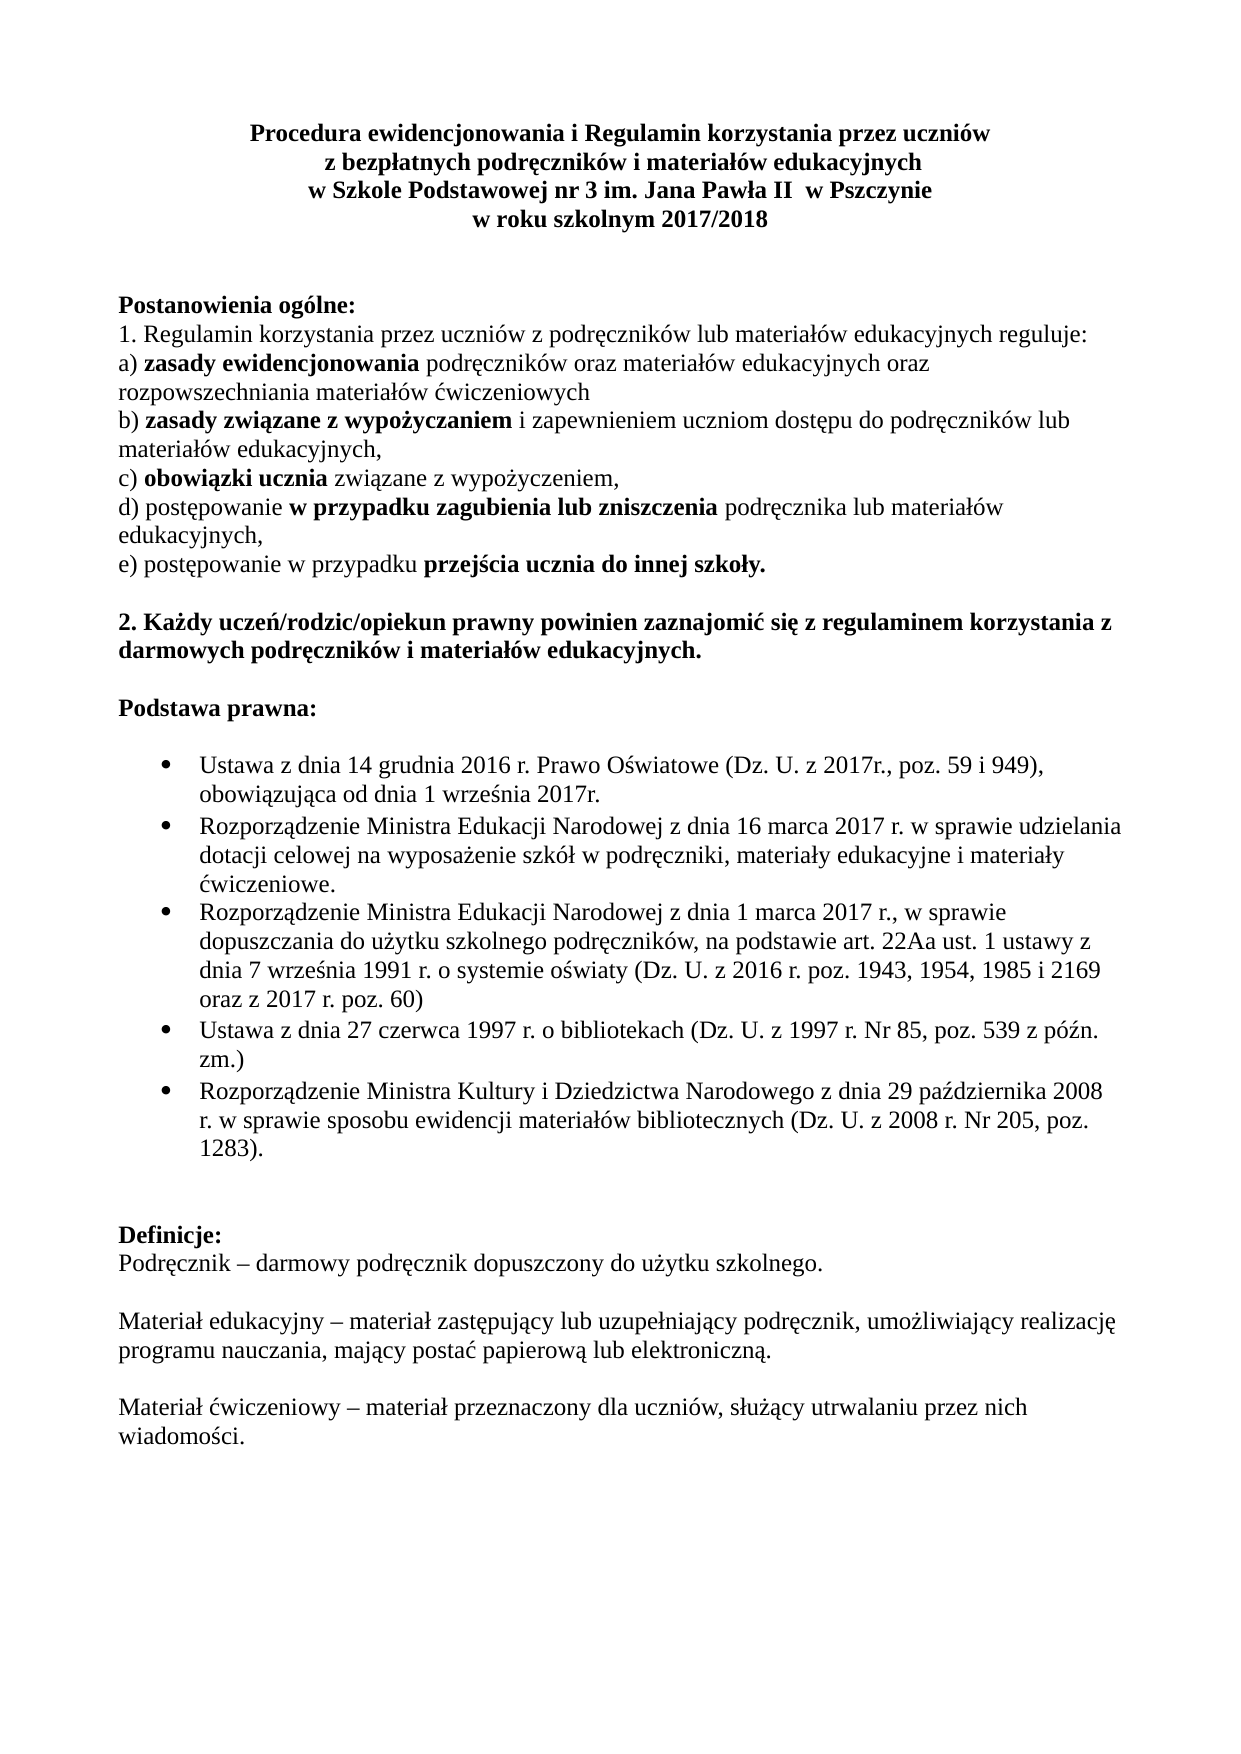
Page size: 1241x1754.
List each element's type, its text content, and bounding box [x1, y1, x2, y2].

text a) zasady ewidencjonowania podręczników oraz materiałów edukacyjnych oraz rozpowszechniania materiałów ćwiczeniowych [118, 348, 1122, 406]
text Podstawa prawna: [118, 693, 1122, 722]
text z bezpłatnych podręczników i materiałów edukacyjnych [118, 147, 1122, 176]
text Postanowienia ogólne: [118, 291, 1122, 319]
text d) postępowanie w przypadku zagubienia lub zniszczenia podręcznika lub materiałów [118, 492, 1122, 521]
text Definicje: [118, 1220, 1122, 1248]
text w roku szkolnym 2017/2018 [118, 204, 1122, 233]
list Ustawa z dnia 27 czerwca 1997 r. o bibliotekach (Dz. U. z 1997 r. Nr 85, poz. 539 z późn. zm.) [162, 1015, 1122, 1073]
text 1. Regulamin korzystania przez uczniów z podręczników lub materiałów edukacyjnych reguluje: [118, 319, 1122, 348]
list Rozporządzenie Ministra Kultury i Dziedzictwa Narodowego z dnia 29 października 2008 r. w sprawie sposobu ewidencji materiałów bibliotecznych (Dz. U. z 2008 r. Nr 205, poz. 1283). [162, 1076, 1122, 1162]
text w Szkole Podstawowej nr 3 im. Jana Pawła II w Pszczynie [118, 176, 1122, 204]
text Procedura ewidencjonowania i Regulamin korzystania przez uczniów [118, 118, 1122, 147]
text 2. Każdy uczeń/rodzic/opiekun prawny powinien zaznajomić się z regulaminem korzystania z darmowych podręczników i materiałów edukacyjnych. [118, 607, 1122, 664]
text edukacyjnych, [118, 521, 1122, 549]
text Podręcznik – darmowy podręcznik dopuszczony do użytku szkolnego. [118, 1248, 1122, 1277]
list Rozporządzenie Ministra Edukacji Narodowej z dnia 1 marca 2017 r., w sprawie dopuszczania do użytku szkolnego podręczników, na podstawie art. 22Aa ust. 1 ustawy z dnia 7 września 1991 r. o systemie oświaty (Dz. U. z 2016 r. poz. 1943, 1954, 1985 i 2169 oraz z 2017 r. poz. 60) [162, 897, 1122, 1012]
text b) zasady związane z wypożyczaniem i zapewnieniem uczniom dostępu do podręczników lub materiałów edukacyjnych, [118, 406, 1122, 463]
list Ustawa z dnia 14 grudnia 2016 r. Prawo Oświatowe (Dz. U. z 2017r., poz. 59 i 949), obowiązująca od dnia 1 września 2017r. [162, 751, 1122, 808]
text Materiał ćwiczeniowy – materiał przeznaczony dla uczniów, służący utrwalaniu przez nich wiadomości. [118, 1392, 1122, 1450]
list Rozporządzenie Ministra Edukacji Narodowej z dnia 16 marca 2017 r. w sprawie udzielania dotacji celowej na wyposażenie szkół w podręczniki, materiały edukacyjne i materiały ćwiczeniowe. [162, 811, 1122, 897]
text c) obowiązki ucznia związane z wypożyczeniem, [118, 463, 1122, 492]
text Materiał edukacyjny – materiał zastępujący lub uzupełniający podręcznik, umożliwiający realizację programu nauczania, mający postać papierową lub elektroniczną. [118, 1306, 1122, 1363]
text e) postępowanie w przypadku przejścia ucznia do innej szkoły. [118, 549, 1122, 578]
